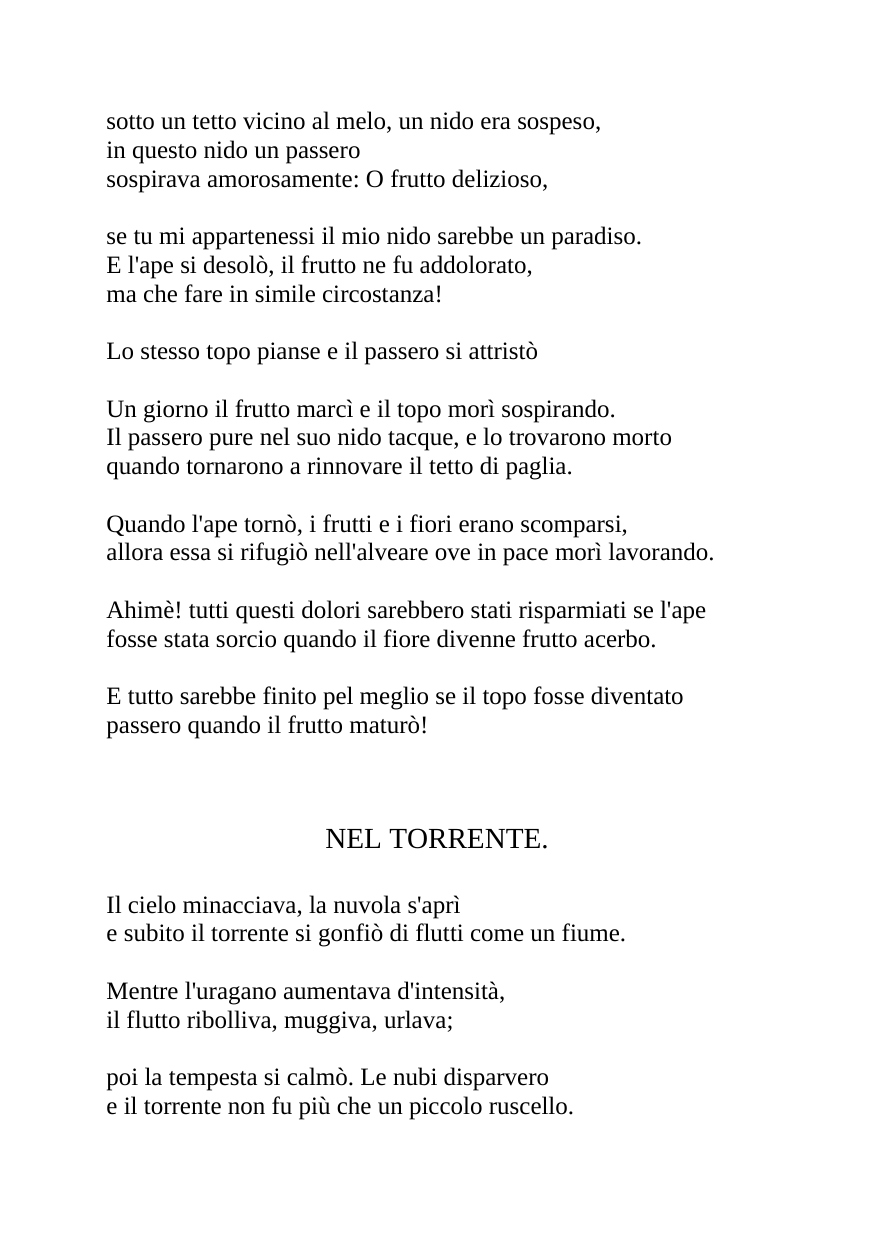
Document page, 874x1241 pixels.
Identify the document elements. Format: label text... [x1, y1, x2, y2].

text Ahimè! tutti questi dolori sarebbero stati risparmiati se l'ape [106, 595, 768, 624]
text sotto un tetto vicino al melo, un nido era sospeso, [106, 106, 768, 135]
text se tu mi appartenessi il mio nido sarebbe un paradiso. [106, 221, 768, 250]
text quando tornarono a rinnovare il tetto di paglia. [106, 451, 768, 480]
subtitle NEL TORRENTE. [106, 821, 768, 855]
text Quando l'ape tornò, i frutti e i fiori erano scomparsi, [106, 509, 768, 537]
text ma che fare in simile circostanza! [106, 279, 768, 307]
text poi la tempesta si calmò. Le nubi disparvero [106, 1062, 768, 1091]
text sospirava amorosamente: O frutto delizioso, [106, 164, 768, 192]
text E l'ape si desolò, il frutto ne fu addolorato, [106, 250, 768, 279]
text in questo nido un passero [106, 135, 768, 164]
text e subito il torrente si gonfiò di flutti come un fiume. [106, 918, 768, 947]
text Mentre l'uragano aumentava d'intensità, [106, 976, 768, 1005]
text E tutto sarebbe finito pel meglio se il topo fosse diventato [106, 681, 768, 710]
text fosse stata sorcio quando il fiore divenne frutto acerbo. [106, 624, 768, 652]
text Un giorno il frutto marcì e il topo morì sospirando. [106, 394, 768, 422]
text allora essa si rifugiò nell'alveare ove in pace morì lavorando. [106, 537, 768, 566]
text Il passero pure nel suo nido tacque, e lo trovarono morto [106, 422, 768, 451]
text il flutto ribolliva, muggiva, urlava; [106, 1005, 768, 1033]
text Lo stesso topo pianse e il passero si attristò [106, 336, 768, 365]
text e il torrente non fu più che un piccolo ruscello. [106, 1091, 768, 1120]
text Il cielo minacciava, la nuvola s'aprì [106, 890, 768, 918]
text passero quando il frutto maturò! [106, 710, 768, 739]
